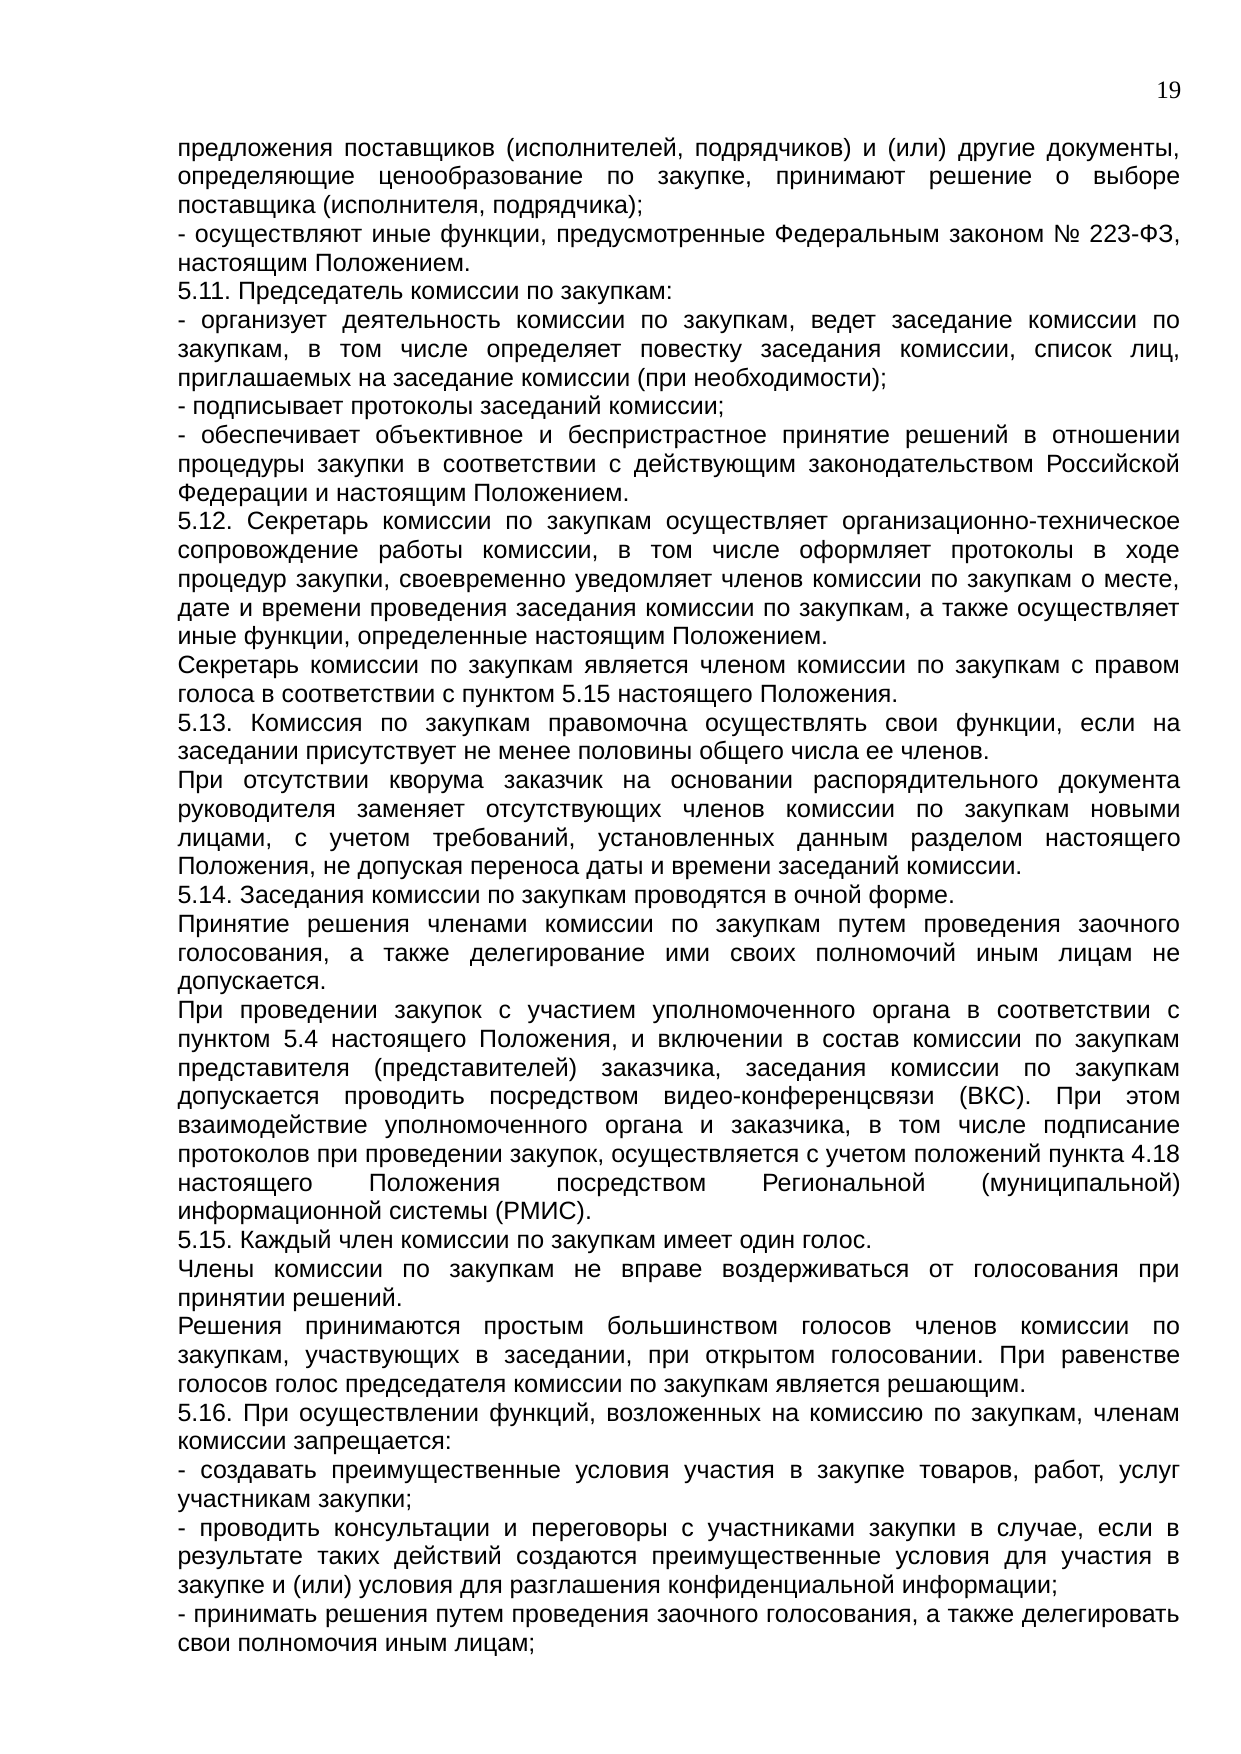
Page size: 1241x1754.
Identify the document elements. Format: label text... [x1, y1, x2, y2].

text - подписывает протоколы заседаний комиссии; [177, 391, 1181, 420]
text 5.11. Председатель комиссии по закупкам: [177, 276, 1181, 305]
text 5.15. Каждый член комиссии по закупкам имеет один голос. [177, 1225, 1181, 1254]
text 5.14. Заседания комиссии по закупкам проводятся в очной форме. [177, 880, 1181, 909]
text - организует деятельность комиссии по закупкам, ведет заседание комиссии по закупкам, в том числе определяет повестку заседания комиссии, список лиц, приглашаемых на заседание комиссии (при необходимости); [177, 305, 1181, 391]
text - обеспечивает объективное и беспристрастное принятие решений в отношении процедуры закупки в соответствии с действующим законодательством Российской Федерации и настоящим Положением. [177, 420, 1181, 506]
text предложения поставщиков (исполнителей, подрядчиков) и (или) другие документы, определяющие ценообразование по закупке, принимают решение о выборе поставщика (исполнителя, подрядчика); [177, 132, 1181, 219]
text При проведении закупок с участием уполномоченного органа в соответствии с пунктом 5.4 настоящего Положения, и включении в состав комиссии по закупкам представителя (представителей) заказчика, заседания комиссии по закупкам допускается проводить посредством видео-конференцсвязи (ВКС). При этом взаимодействие уполномоченного органа и заказчика, в том числе подписание протоколов при проведении закупок, осуществляется с учетом положений пункта 4.18 настоящего Положения посредством Региональной (муниципальной) информационной системы (РМИС). [177, 995, 1181, 1225]
text При отсутствии кворума заказчик на основании распорядительного документа руководителя заменяет отсутствующих членов комиссии по закупкам новыми лицами, с учетом требований, установленных данным разделом настоящего Положения, не допуская переноса даты и времени заседаний комиссии. [177, 765, 1181, 880]
text Принятие решения членами комиссии по закупкам путем проведения заочного голосования, а также делегирование ими своих полномочий иным лицам не допускается. [177, 909, 1181, 995]
text - принимать решения путем проведения заочного голосования, а также делегировать свои полномочия иным лицам; [177, 1599, 1181, 1656]
text - осуществляют иные функции, предусмотренные Федеральным законом № 223-ФЗ, настоящим Положением. [177, 219, 1181, 276]
text - создавать преимущественные условия участия в закупке товаров, работ, услуг участникам закупки; [177, 1455, 1181, 1512]
text Секретарь комиссии по закупкам является членом комиссии по закупкам с правом голоса в соответствии с пунктом 5.15 настоящего Положения. [177, 650, 1181, 707]
text Члены комиссии по закупкам не вправе воздерживаться от голосования при принятии решений. [177, 1254, 1181, 1311]
text Решения принимаются простым большинством голосов членов комиссии по закупкам, участвующих в заседании, при открытом голосовании. При равенстве голосов голос председателя комиссии по закупкам является решающим. [177, 1311, 1181, 1397]
text - проводить консультации и переговоры с участниками закупки в случае, если в результате таких действий создаются преимущественные условия для участия в закупке и (или) условия для разглашения конфиденциальной информации; [177, 1512, 1181, 1599]
text 5.12. Секретарь комиссии по закупкам осуществляет организационно-техническое сопровождение работы комиссии, в том числе оформляет протоколы в ходе процедур закупки, своевременно уведомляет членов комиссии по закупкам о месте, дате и времени проведения заседания комиссии по закупкам, а также осуществляет иные функции, определенные настоящим Положением. [177, 506, 1181, 650]
text 5.13. Комиссия по закупкам правомочна осуществлять свои функции, если на заседании присутствует не менее половины общего числа ее членов. [177, 707, 1181, 765]
text 5.16. При осуществлении функций, возложенных на комиссию по закупкам, членам комиссии запрещается: [177, 1397, 1181, 1455]
